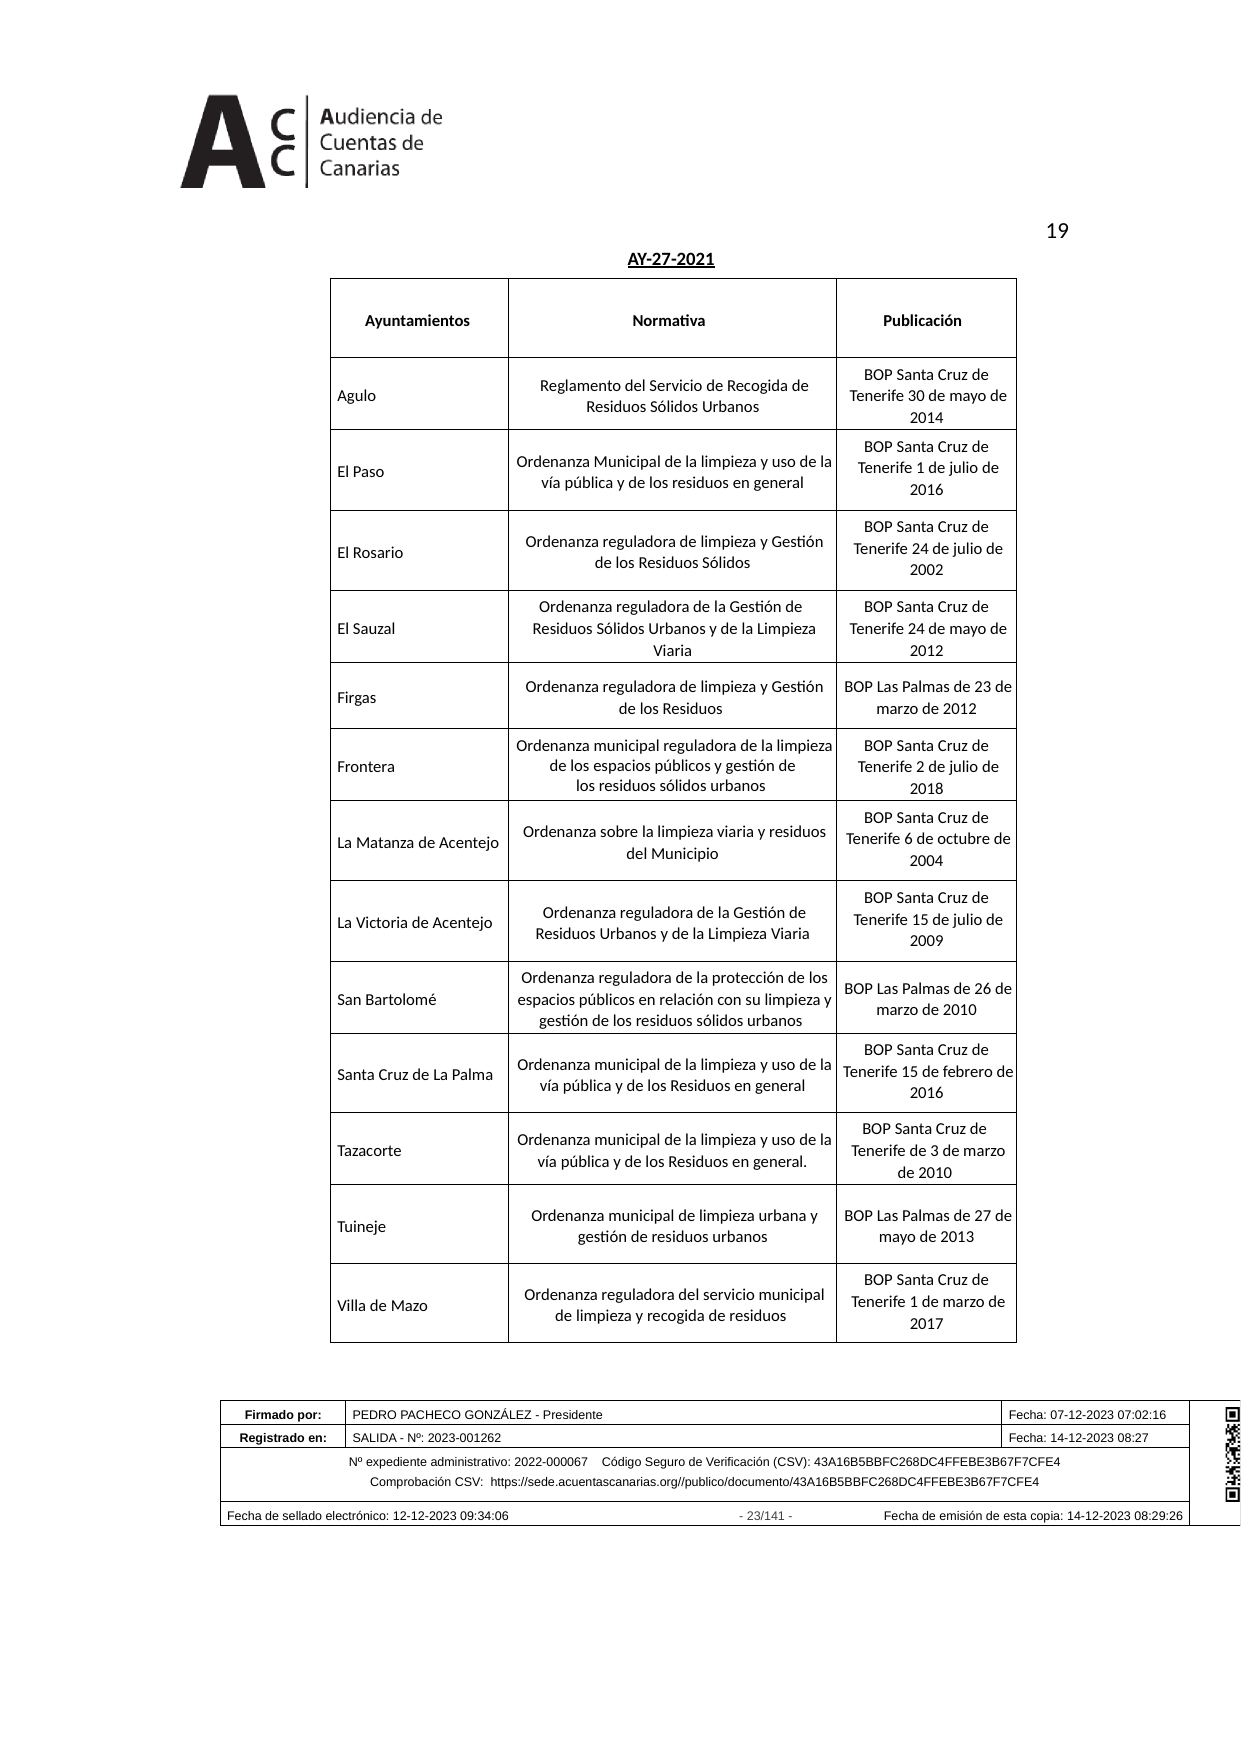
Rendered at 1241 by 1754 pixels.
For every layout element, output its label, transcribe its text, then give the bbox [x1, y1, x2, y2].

table_cell El Sauzal [331, 591, 508, 662]
table_cell Ordenanza sobre la limpieza viaria y residuos del Municipio [509, 801, 836, 880]
table_header Ayuntamientos [331, 279, 508, 357]
table_cell Ordenanza municipal de limpieza urbana y gestión de residuos urbanos [509, 1185, 836, 1263]
table_header Normativa [509, 279, 836, 357]
table_header Publicación [837, 279, 1016, 357]
table_cell BOP Las Palmas de 23 de marzo de 2012 [837, 663, 1016, 728]
table_cell Ordenanza reguladora de la Gestión de Residuos Urbanos y de la Limpieza Viaria [509, 881, 836, 961]
table_cell BOP Santa Cruz de Tenerife de 3 de marzo de 2010 [837, 1113, 1016, 1184]
table_cell San Bartolomé [331, 962, 508, 1033]
table_cell Ordenanza Municipal de la limpieza y uso de la vía pública y de los residuos en general [509, 430, 836, 510]
table_cell Frontera [331, 729, 508, 800]
table_cell BOP Santa Cruz de Tenerife 15 de febrero de 2016 [837, 1034, 1016, 1112]
table_cell BOP Santa Cruz de Tenerife 24 de julio de 2002 [837, 511, 1016, 590]
table_cell Ordenanza reguladora de limpieza y Gestión de los Residuos [509, 663, 836, 728]
table_cell Ordenanza reguladora del servicio municipal de limpieza y recogida de residuos [509, 1264, 836, 1342]
table_cell Ordenanza municipal reguladora de la limpieza de los espacios públicos y gestión de los residuos sólidos urbanos [509, 729, 836, 800]
table_cell Santa Cruz de La Palma [331, 1034, 508, 1112]
table_cell BOP Las Palmas de 27 de mayo de 2013 [837, 1185, 1016, 1263]
table_cell BOP Santa Cruz de Tenerife 30 de mayo de 2014 [837, 358, 1016, 429]
subtitle AY-27-2021 [251, 247, 1096, 269]
table_cell Ordenanza reguladora de limpieza y Gestión de los Residuos Sólidos [509, 511, 836, 590]
text 19 [221, 216, 1074, 244]
table_cell BOP Las Palmas de 26 de marzo de 2010 [837, 962, 1016, 1033]
table_cell Tuineje [331, 1185, 508, 1263]
table_cell La Victoria de Acentejo [331, 881, 508, 961]
table_cell El Paso [331, 430, 508, 510]
table_cell Ordenanza municipal de la limpieza y uso de la vía pública y de los Residuos en general [509, 1034, 836, 1112]
table_cell BOP Santa Cruz de Tenerife 24 de mayo de 2012 [837, 591, 1016, 662]
table_cell Firgas [331, 663, 508, 728]
table_cell Ordenanza reguladora de la protección de los espacios públicos en relación con su limpieza y gestión de los residuos sólidos urbanos [509, 962, 836, 1033]
table_cell El Rosario [331, 511, 508, 590]
table_cell Ordenanza reguladora de la Gestión de Residuos Sólidos Urbanos y de la Limpieza Viaria [509, 591, 836, 662]
table_cell Agulo [331, 358, 508, 429]
table_cell Tazacorte [331, 1113, 508, 1184]
table_cell BOP Santa Cruz de Tenerife 1 de marzo de 2017 [837, 1264, 1016, 1342]
table_cell BOP Santa Cruz de Tenerife 2 de julio de 2018 [837, 729, 1016, 800]
table_cell Villa de Mazo [331, 1264, 508, 1342]
table_cell BOP Santa Cruz de Tenerife 15 de julio de 2009 [837, 881, 1016, 961]
table_cell BOP Santa Cruz de Tenerife 1 de julio de 2016 [837, 430, 1016, 510]
table_cell BOP Santa Cruz de Tenerife 6 de octubre de 2004 [837, 801, 1016, 880]
table_cell Reglamento del Servicio de Recogida de Residuos Sólidos Urbanos [509, 358, 836, 429]
table_cell Ordenanza municipal de la limpieza y uso de la vía pública y de los Residuos en general. [509, 1113, 836, 1184]
table_cell La Matanza de Acentejo [331, 801, 508, 880]
